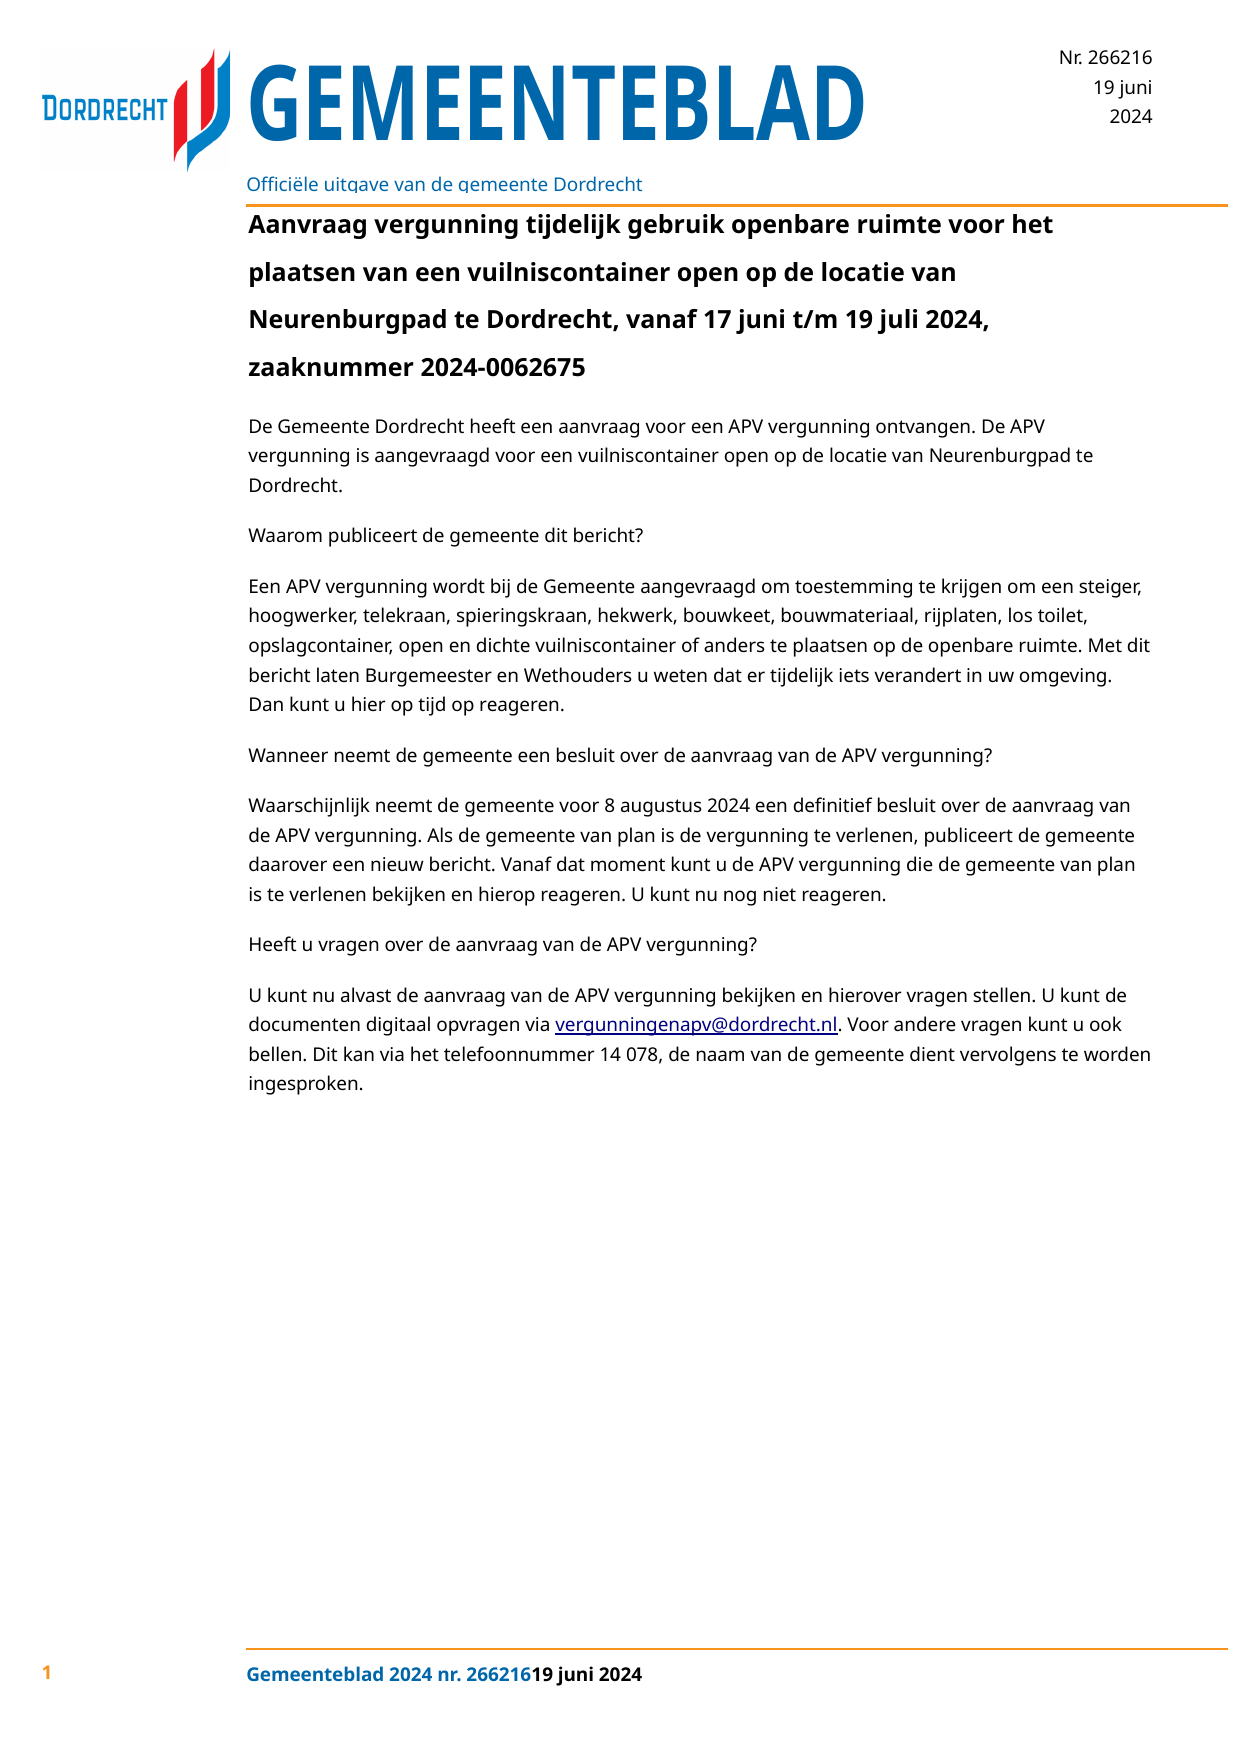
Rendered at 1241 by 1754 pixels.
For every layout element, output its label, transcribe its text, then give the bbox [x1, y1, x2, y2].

text Waarschijnlijk neemt de gemeente voor 8 augustus 2024 een definitief besluit over de aanvraag van de APV vergunning. Als de gemeente van plan is de vergunning te verlenen, publiceert de gemeente daarover een nieuw bericht. Vanaf dat moment kunt u de APV vergunning die de gemeente van plan is te verlenen bekijken en hierop reageren. U kunt nu nog niet reageren. [248, 792, 1152, 907]
text Heeft u vragen over de aanvraag van de APV vergunning? [248, 931, 1152, 957]
text Een APV vergunning wordt bij de Gemeente aangevraagd om toestemming te krijgen om een steiger, hoogwerker, telekraan, spieringskraan, hekwerk, bouwkeet, bouwmateriaal, rijplaten, los toilet, opslagcontainer, open en dichte vuilniscontainer of anders te plaatsen op de openbare ruimte. Met dit bericht laten Burgemeester en Wethouders u weten dat er tijdelijk iets verandert in uw omgeving. Dan kunt u hier op tijd op reageren. [248, 573, 1152, 717]
text U kunt nu alvast de aanvraag van de APV vergunning bekijken en hierover vragen stellen. U kunt de documenten digitaal opvragen via vergunningenapv@dordrecht.nl. Voor andere vragen kunt u ook bellen. Dit kan via het telefoonnummer 14 078, de naam van de gemeente dient vervolgens te worden ingesproken. [248, 982, 1152, 1096]
text Wanneer neemt de gemeente een besluit over de aanvraag van de APV vergunning? [248, 742, 1152, 768]
picture [41, 47, 231, 172]
text Aanvraag vergunning tijdelijk gebruik openbare ruimte voor het plaatsen van een vuilniscontainer open op de locatie van Neurenburgpad te Dordrecht, vanaf 17 juni t/m 19 juli 2024, zaaknummer 2024-0062675 [248, 207, 1152, 384]
text Waarom publiceert de gemeente dit bericht? [248, 523, 1152, 548]
text De Gemeente Dordrecht heeft een aanvraag voor een APV vergunning ontvangen. De APV vergunning is aangevraagd voor een vuilniscontainer open op de locatie van Neurenburgpad te Dordrecht. [248, 413, 1152, 498]
